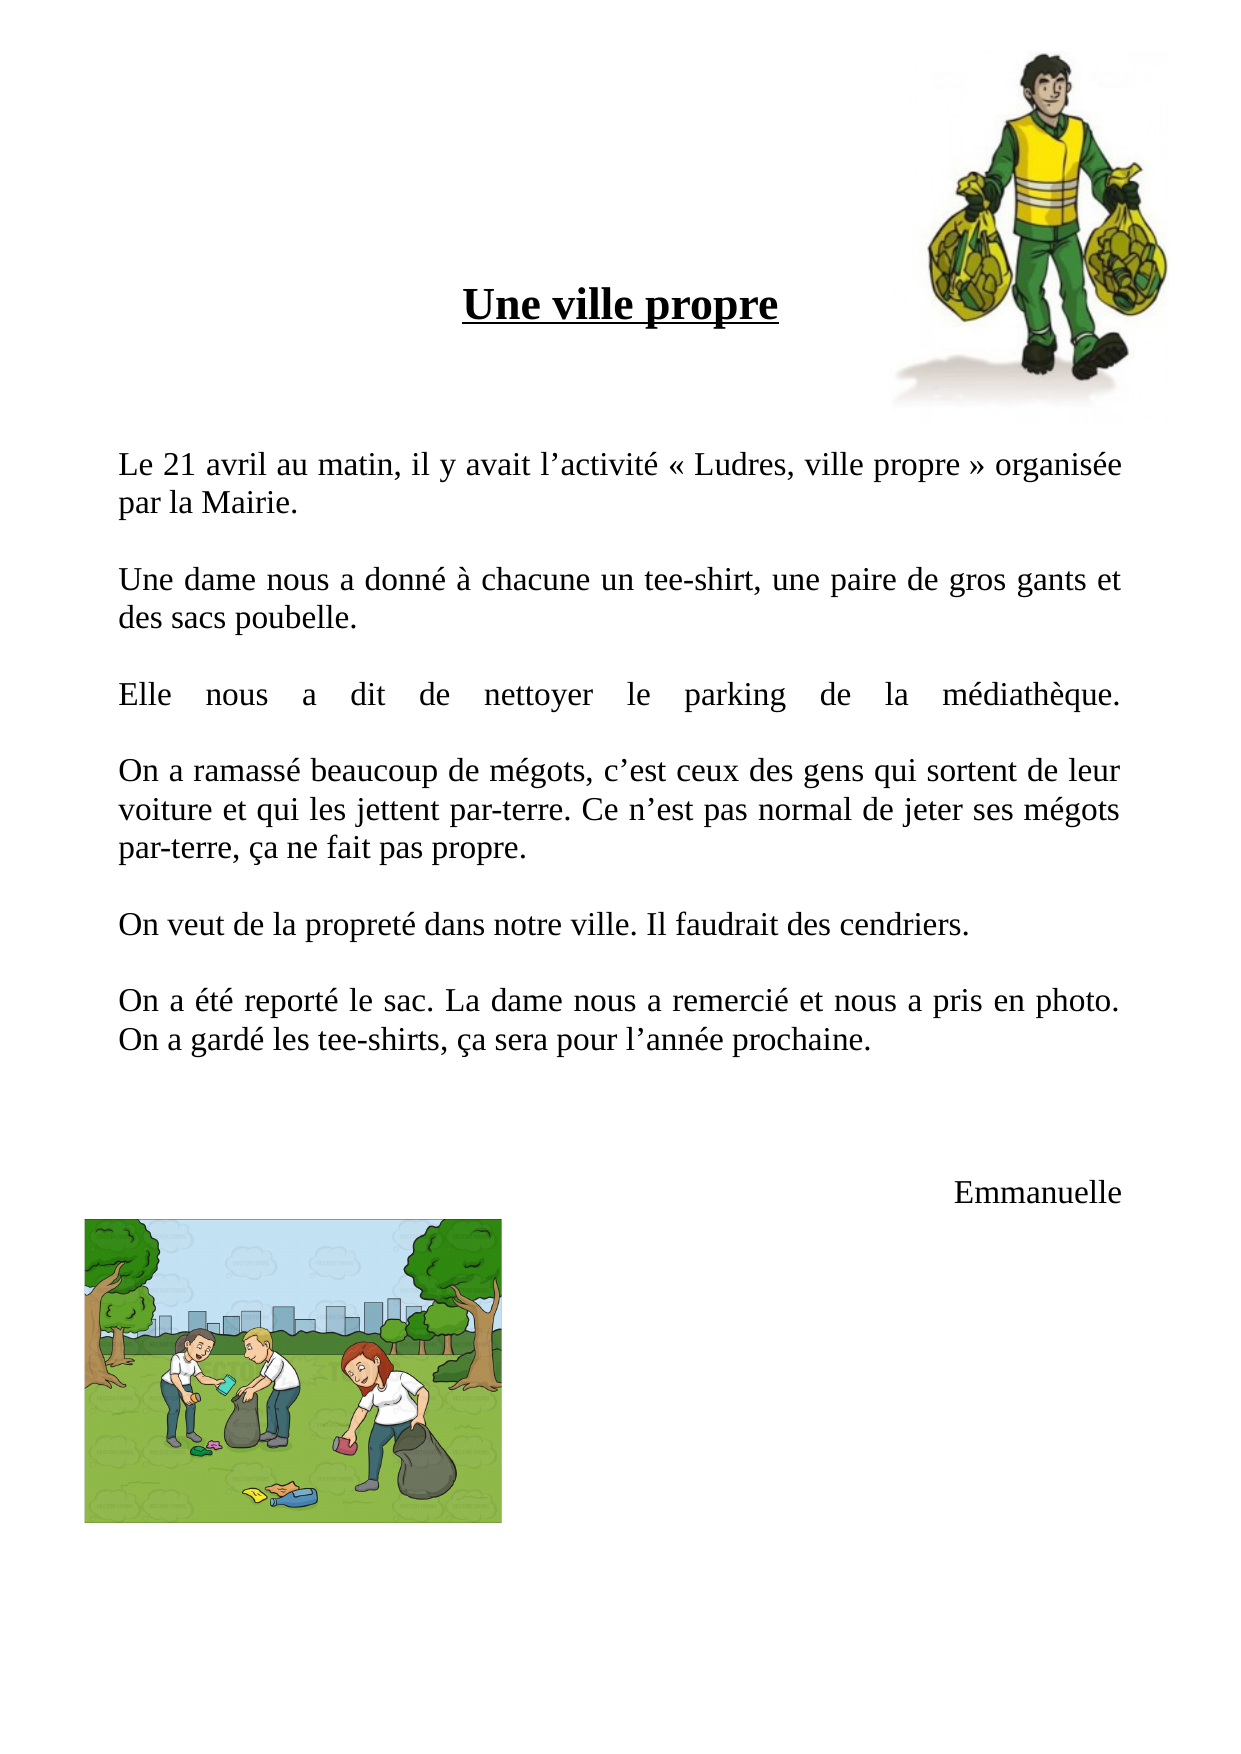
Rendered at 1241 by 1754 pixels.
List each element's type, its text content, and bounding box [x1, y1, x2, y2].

text Elle nous a dit de nettoyer le parking de la médiathèque. [118, 674, 1122, 751]
text Emmanuelle [118, 1172, 1122, 1211]
picture [889, 51, 1170, 423]
text On a ramassé beaucoup de mégots, c’est ceux des gens qui sortent de leur voiture et qui les jettent par-terre. Ce n’est pas normal de jeter ses mégots par-terre, ça ne fait pas propre. [118, 751, 1122, 866]
text Une dame nous a donné à chacune un tee-shirt, une paire de gros gants et des sacs poubelle. [118, 559, 1122, 636]
text On veut de la propreté dans notre ville. Il faudrait des cendriers. [118, 904, 1122, 942]
text On a été reporté le sac. La dame nous a remercié et nous a pris en photo. On a gardé les tee-shirts, ça sera pour l’année prochaine. [118, 981, 1122, 1057]
text Le 21 avril au matin, il y avait l’activité « Ludres, ville propre » organisée par la Mairie. [118, 444, 1122, 521]
picture [84, 1219, 502, 1523]
text Une ville propre [118, 276, 889, 329]
